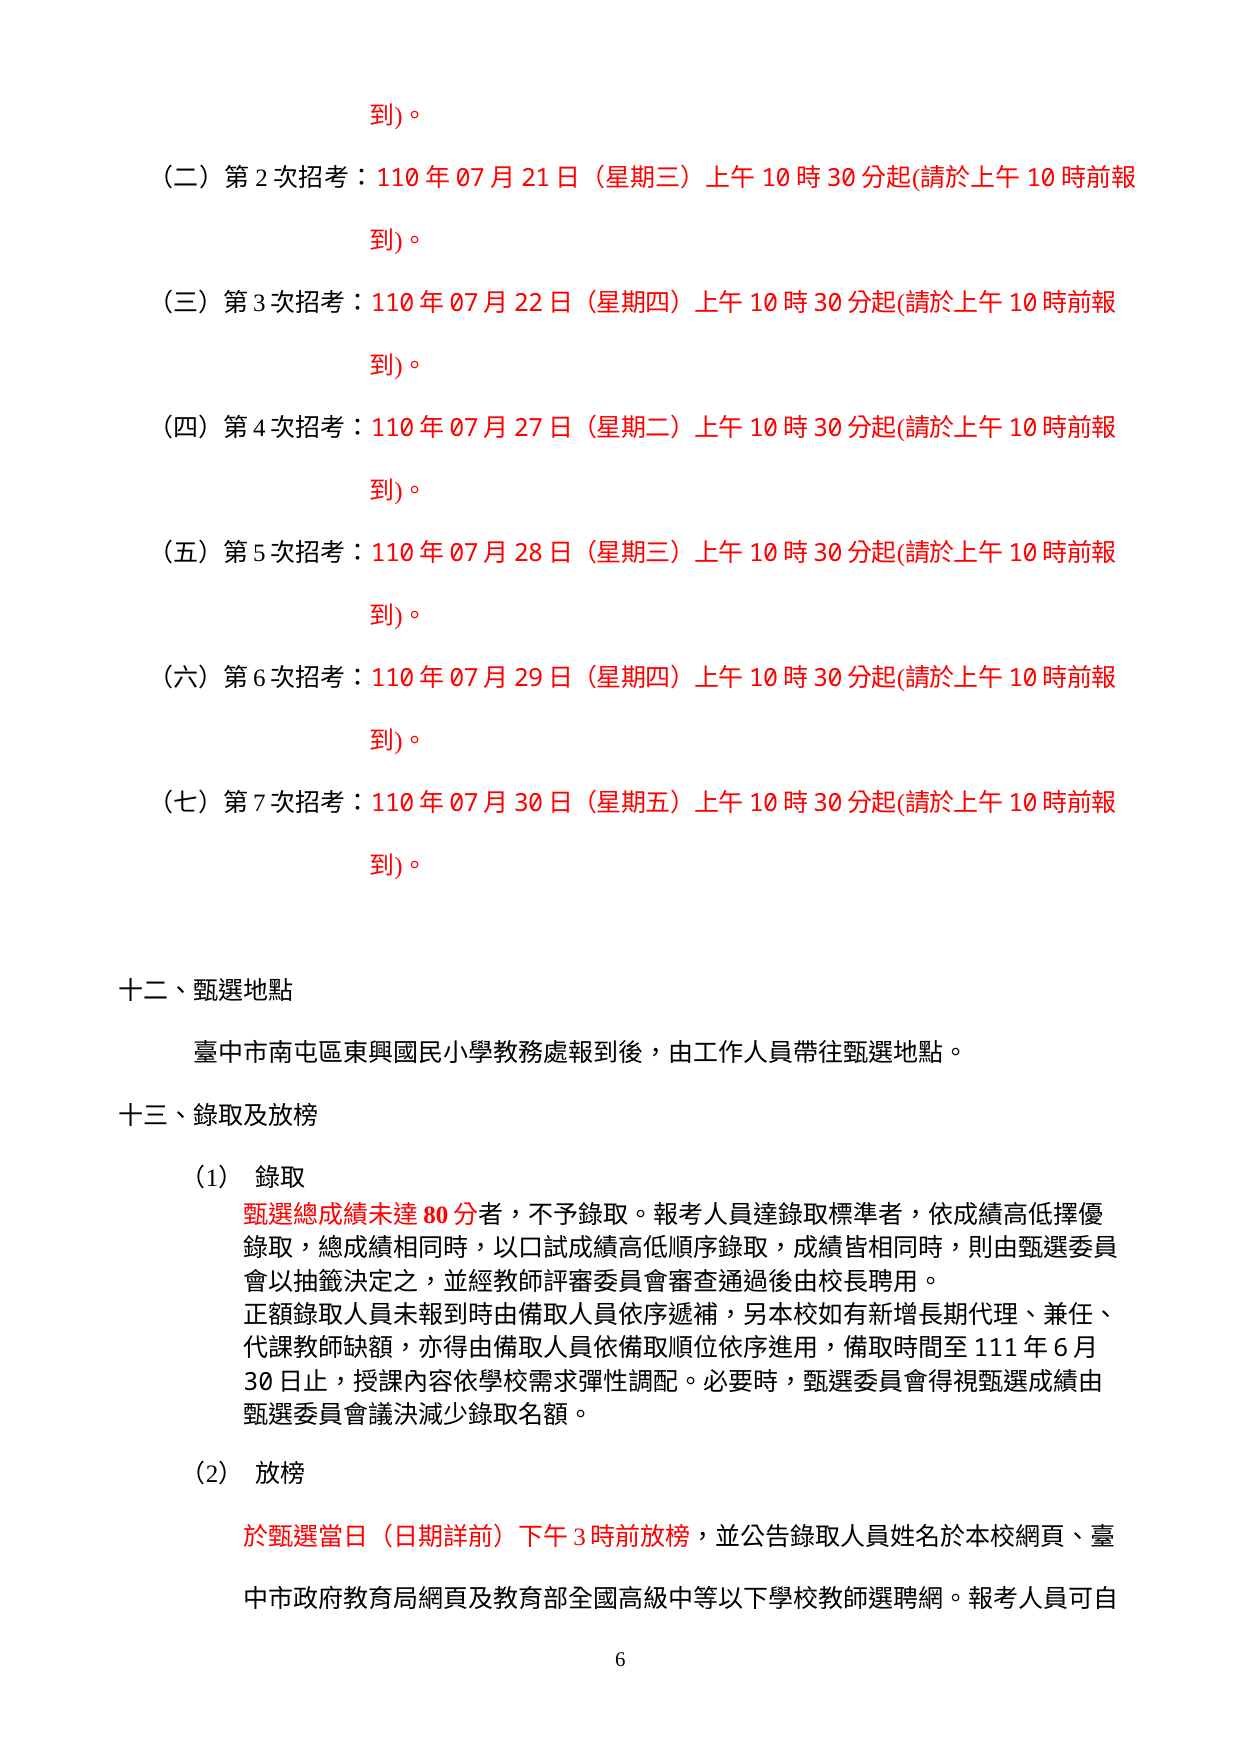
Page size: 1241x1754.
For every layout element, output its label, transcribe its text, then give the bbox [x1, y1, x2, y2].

text （五）第5次招考：110年07月28日（星期三）上午10時30分起(請於上午10時前報到)。 [148, 509, 1137, 634]
text （四）第4次招考：110年07月27日（星期二）上午10時30分起(請於上午10時前報到)。 [148, 384, 1137, 509]
text （七）第7次招考：110年07月30日（星期五）上午10時30分起(請於上午10時前報到)。 [148, 759, 1137, 884]
text 正額錄取人員未報到時由備取人員依序遞補，另本校如有新增長期代理、兼任、代課教師缺額，亦得由備取人員依備取順位依序進用，備取時間至111年6月30日止，授課內容依學校需求彈性調配。必要時，甄選委員會得視甄選成績由甄選委員會議決減少錄取名額。 [243, 1297, 1122, 1430]
text 十二、甄選地點 [118, 947, 1122, 1009]
text 甄選總成績未達80分者，不予錄取。報考人員達錄取標準者，依成績高低擇優錄取，總成績相同時，以口試成績高低順序錄取，成績皆相同時，則由甄選委員會以抽籤決定之，並經教師評審委員會審查通過後由校長聘用。 [243, 1197, 1122, 1297]
text 臺中市南屯區東興國民小學教務處報到後，由工作人員帶往甄選地點。 [118, 1009, 1122, 1072]
list 放榜 [181, 1430, 1122, 1492]
text 十三、錄取及放榜 [118, 1072, 1122, 1134]
text （二）第2次招考：110年07月21日（星期三）上午10時30分起(請於上午10時前報到)。 [148, 134, 1137, 259]
text （三）第3次招考：110年07月22日（星期四）上午10時30分起(請於上午10時前報到)。 [148, 259, 1137, 384]
text 到)。 [148, 72, 1137, 134]
text （六）第6次招考：110年07月29日（星期四）上午10時30分起(請於上午10時前報到)。 [148, 634, 1137, 759]
list 錄取 [181, 1134, 1122, 1197]
text 於甄選當日（日期詳前）下午3時前放榜，並公告錄取人員姓名於本校網頁、臺中市政府教育局網頁及教育部全國高級中等以下學校教師選聘網。報考人員可自 [243, 1492, 1122, 1617]
